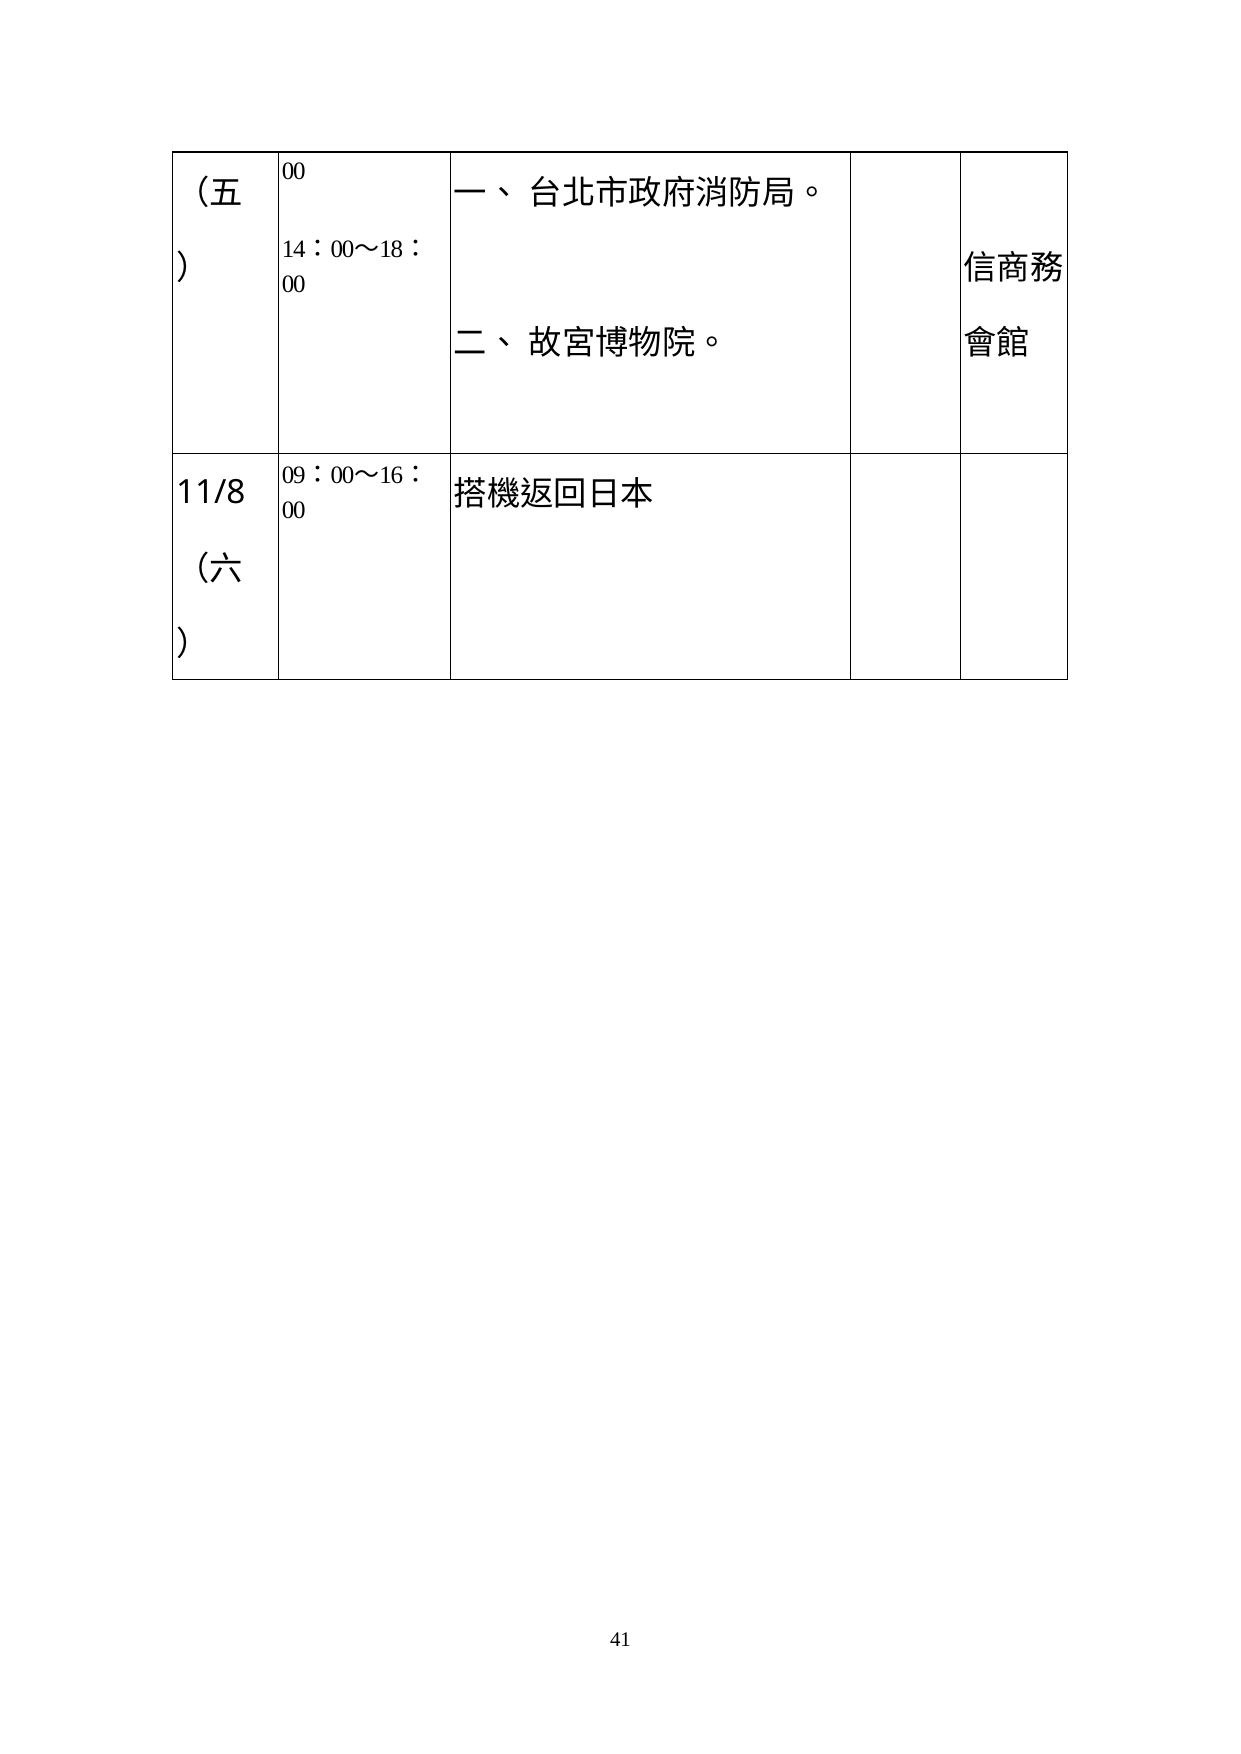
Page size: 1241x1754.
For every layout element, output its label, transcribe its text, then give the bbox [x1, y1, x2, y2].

table_cell 11/8（六） [173, 454, 278, 678]
table_cell 信商務會館 [961, 153, 1067, 452]
table_cell 00 14：00～18：00 [279, 153, 450, 452]
table_cell 參訪 台北市政府消防局。 故宮博物院。 [451, 153, 850, 452]
table_cell （五） [173, 153, 278, 452]
table_cell 09：00～16：00 [279, 454, 450, 678]
table_cell [851, 153, 960, 452]
table_cell [851, 454, 960, 678]
table_cell 搭機返回日本 [451, 454, 850, 678]
table_cell [961, 454, 1067, 678]
